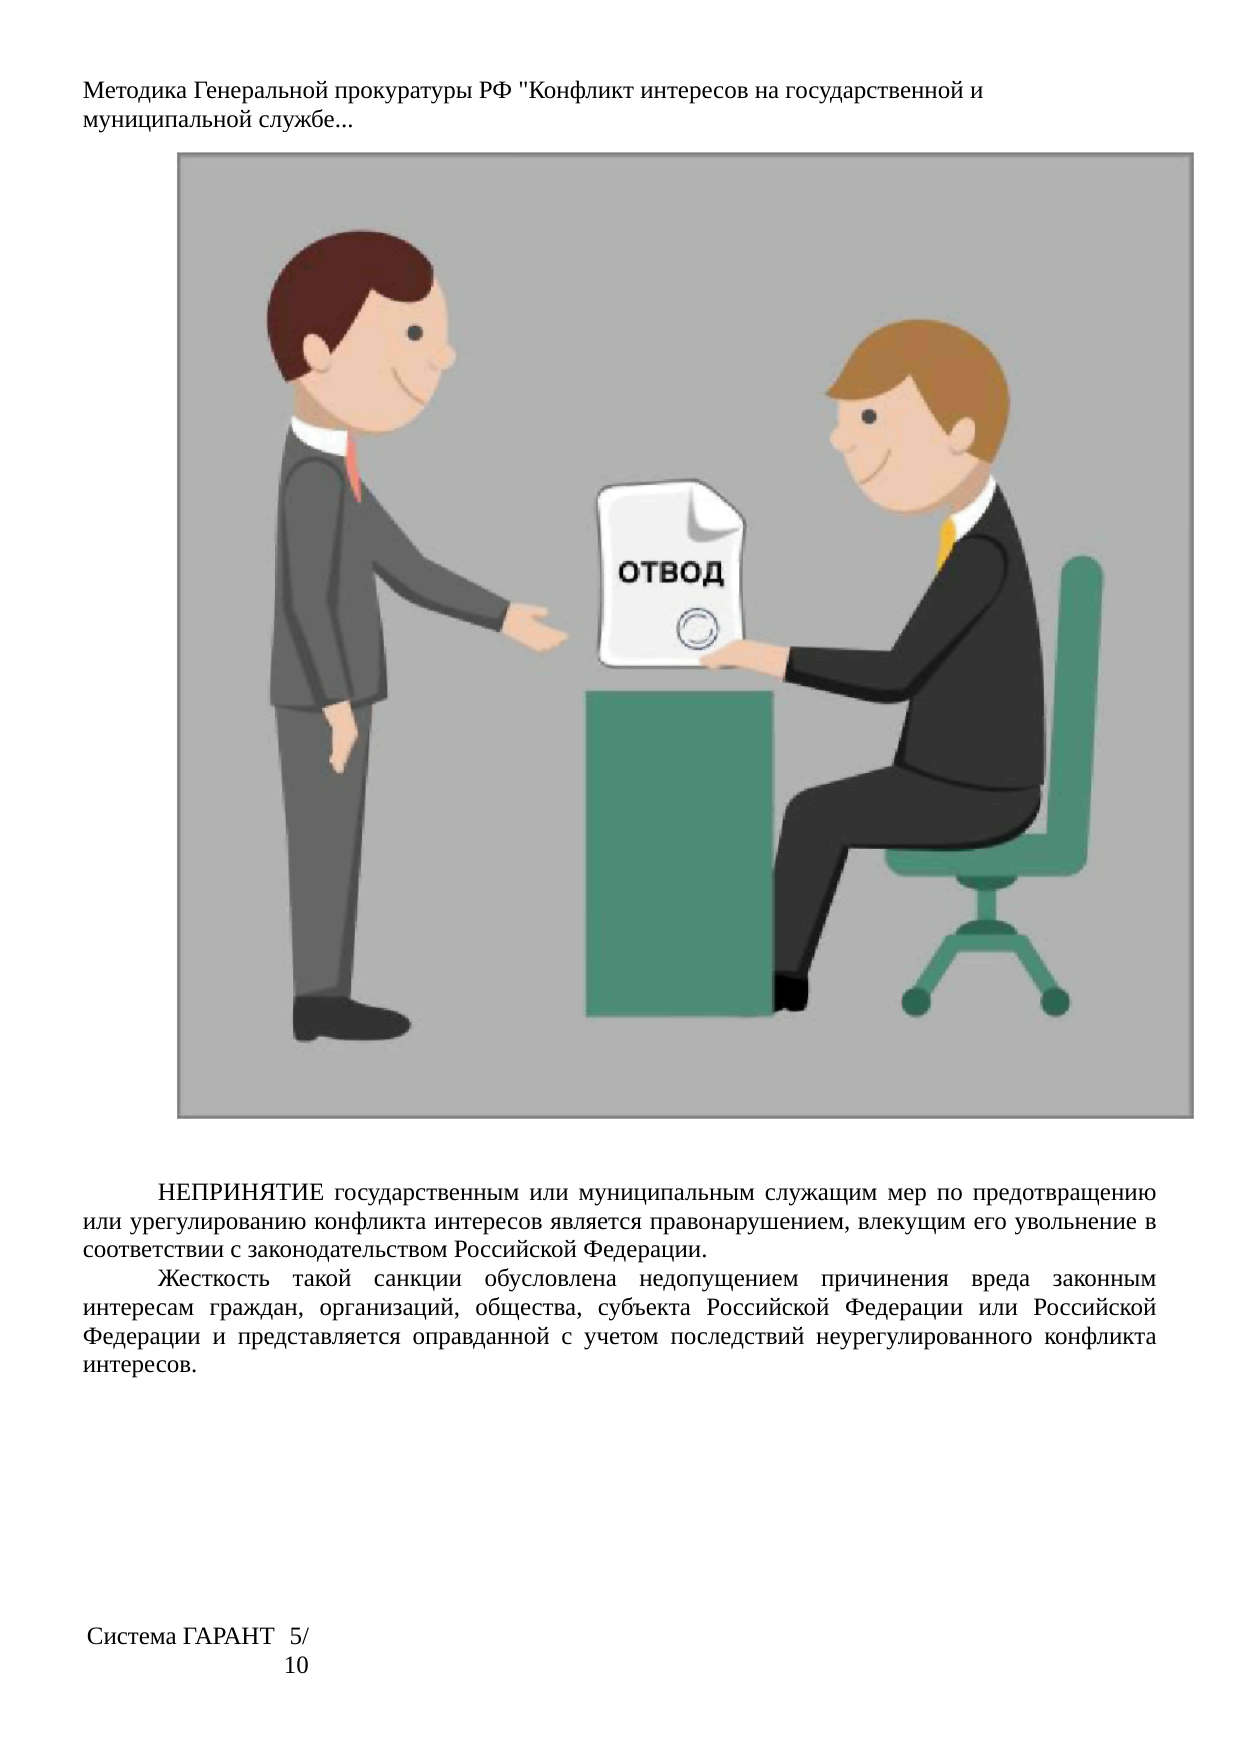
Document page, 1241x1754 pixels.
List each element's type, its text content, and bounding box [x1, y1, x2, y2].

text НЕПРИНЯТИЕ государственным или муниципальным служащим мер по предотвращению или урегулированию конфликта интересов является правонарушением, влекущим его увольнение в соответствии с законодательством Российской Федерации. [83, 1177, 1157, 1263]
text Жесткость такой санкции обусловлена недопущением причинения вреда законным интересам граждан, организаций, общества, субъекта Российской Федерации или Российской Федерации и представляется оправданной с учетом последствий неурегулированного конфликта интересов. [83, 1263, 1157, 1378]
